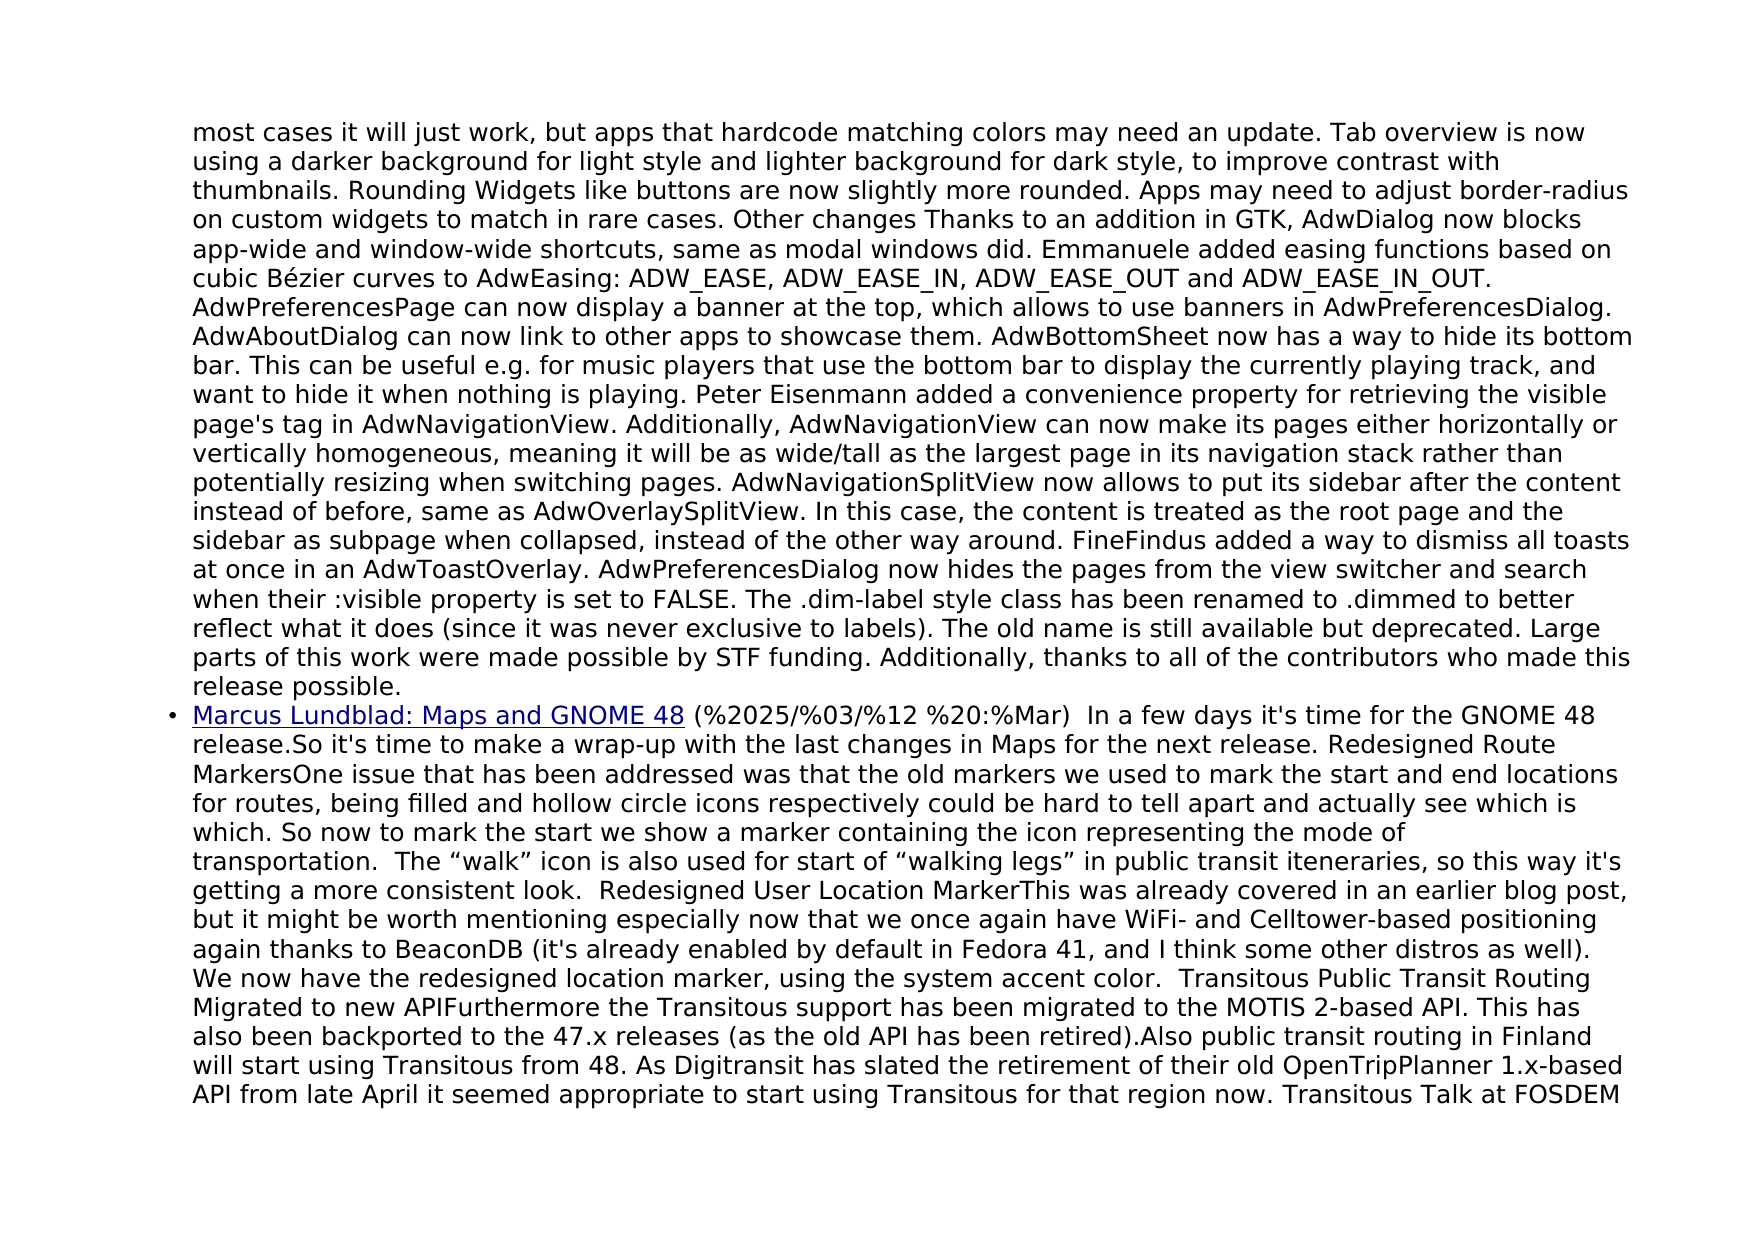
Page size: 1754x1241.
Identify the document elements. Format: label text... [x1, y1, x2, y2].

list Marcus Lundblad: Maps and GNOME 48 (%2025/%03/%12 %20:%Mar) In a few days it's time for the GNOME 48 release.So it's time to make a wrap-up with the last changes in Maps for the next release. Redesigned Route MarkersOne issue that has been addressed was that the old markers we used to mark the start and end locations for routes, being filled and hollow circle icons respectively could be hard to tell apart and actually see which is which. So now to mark the start we show a marker containing the icon representing the mode of transportation. The “walk” icon is also used for start of “walking legs” in public transit iteneraries, so this way it's getting a more consistent look. Redesigned User Location MarkerThis was already covered in an earlier blog post, but it might be worth mentioning especially now that we once again have WiFi- and Celltower-based positioning again thanks to BeaconDB (it's already enabled by default in Fedora 41, and I think some other distros as well). We now have the redesigned location marker, using the system accent color. Transitous Public Transit Routing Migrated to new APIFurthermore the Transitous support has been migrated to the MOTIS 2-based API. This has also been backported to the 47.x releases (as the old API has been retired).Also public transit routing in Finland will start using Transitous from 48. As Digitransit has slated the retirement of their old OpenTripPlanner 1.x-based API from late April it seemed appropriate to start using Transitous for that region now. Transitous Talk at FOSDEM [177, 701, 1636, 1110]
list most cases it will just work, but apps that hardcode matching colors may need an update. Tab overview is now using a darker background for light style and lighter background for dark style, to improve contrast with thumbnails. Rounding Widgets like buttons are now slightly more rounded. Apps may need to adjust border-radius on custom widgets to match in rare cases. Other changes Thanks to an addition in GTK, AdwDialog now blocks app-wide and window-wide shortcuts, same as modal windows did. Emmanuele added easing functions based on cubic Bézier curves to AdwEasing: ADW_EASE, ADW_EASE_IN, ADW_EASE_OUT and ADW_EASE_IN_OUT. AdwPreferencesPage can now display a banner at the top, which allows to use banners in AdwPreferencesDialog. AdwAboutDialog can now link to other apps to showcase them. AdwBottomSheet now has a way to hide its bottom bar. This can be useful e.g. for music players that use the bottom bar to display the currently playing track, and want to hide it when nothing is playing. Peter Eisenmann added a convenience property for retrieving the visible page's tag in AdwNavigationView. Additionally, AdwNavigationView can now make its pages either horizontally or vertically homogeneous, meaning it will be as wide/tall as the largest page in its navigation stack rather than potentially resizing when switching pages. AdwNavigationSplitView now allows to put its sidebar after the content instead of before, same as AdwOverlaySplitView. In this case, the content is treated as the root page and the sidebar as subpage when collapsed, instead of the other way around. FineFindus added a way to dismiss all toasts at once in an AdwToastOverlay. AdwPreferencesDialog now hides the pages from the view switcher and search when their :visible property is set to FALSE. The .dim-label style class has been renamed to .dimmed to better reflect what it does (since it was never exclusive to labels). The old name is still available but deprecated. Large parts of this work were made possible by STF funding. Additionally, thanks to all of the contributors who made this release possible. [177, 118, 1636, 701]
